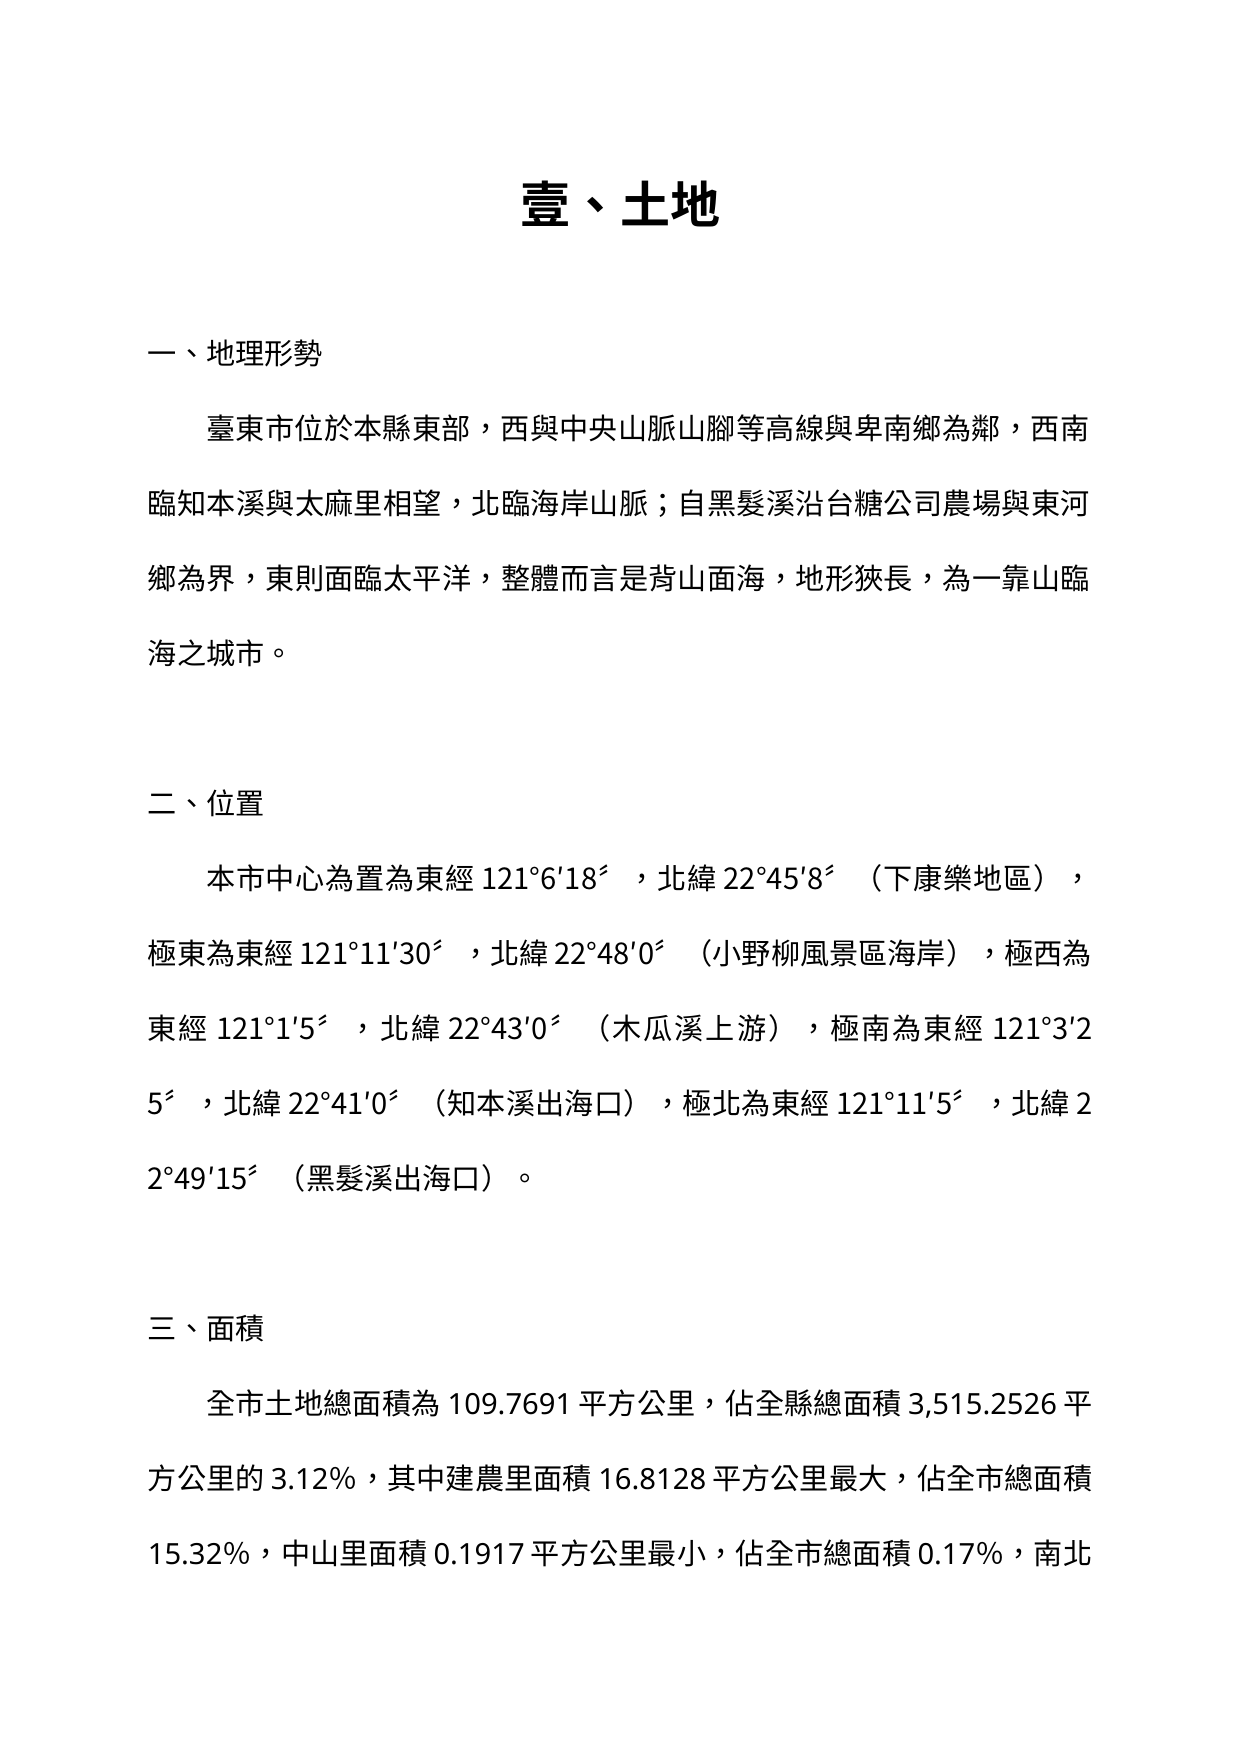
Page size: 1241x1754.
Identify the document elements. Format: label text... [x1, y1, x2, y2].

text 本市中心為置為東經121°6′18〞，北緯22°45′8〞（下康樂地區），極東為東經121°11′30〞，北緯22°48′0〞（小野柳風景區海岸），極西為東經121°1′5〞，北緯22°43′0〞（木瓜溪上游），極南為東經121°3′25〞，北緯22°41′0〞（知本溪出海口），極北為東經121°11′5〞，北緯22°49′15〞（黑髮溪出海口）。 [148, 839, 1092, 1214]
text 臺東市位於本縣東部，西與中央山脈山腳等高線與卑南鄉為鄰，西南臨知本溪與太麻里相望，北臨海岸山脈；自黑髮溪沿台糖公司農場與東河鄉為界，東則面臨太平洋，整體而言是背山面海，地形狹長，為一靠山臨海之城市。 [148, 389, 1092, 689]
text 全市土地總面積為109.7691平方公里，佔全縣總面積3,515.2526平方公里的3.12％，其中建農里面積16.8128平方公里最大，佔全市總面積15.32％，中山里面積0.1917平方公里最小，佔全市總面積0.17％，南北 [148, 1364, 1092, 1589]
text 壹、土地 [148, 164, 1092, 239]
text 二、位置 [148, 764, 1092, 839]
text 三、面積 [148, 1289, 1092, 1364]
text 一、地理形勢 [148, 314, 1092, 389]
